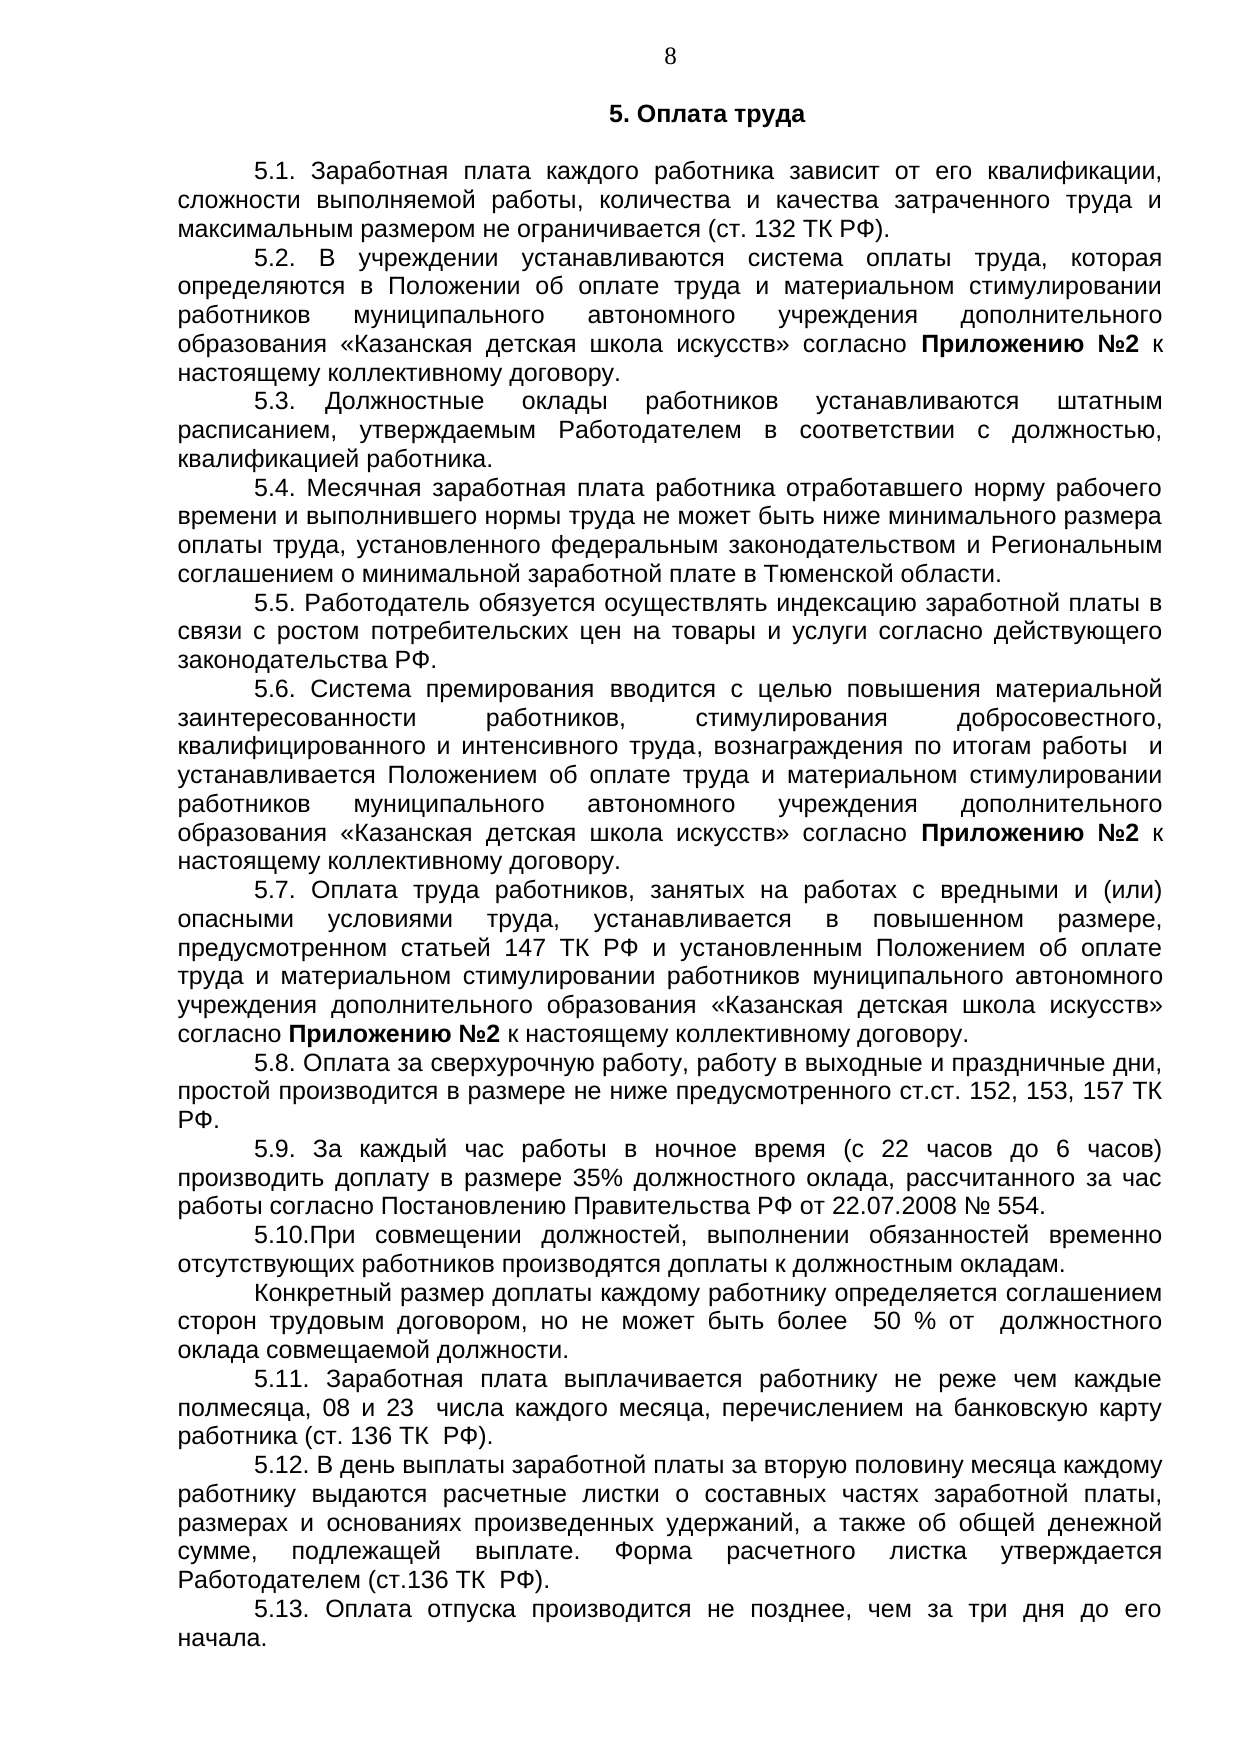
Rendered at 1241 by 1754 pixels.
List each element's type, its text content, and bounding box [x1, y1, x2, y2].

text 5.8. Оплата за сверхурочную работу, работу в выходные и праздничные дни, простой производится в размере не ниже предусмотренного ст.ст. 152, 153, 157 ТК РФ. [177, 1048, 1163, 1134]
text 5.12. В день выплаты заработной платы за вторую половину месяца каждому работнику выдаются расчетные листки о составных частях заработной платы, размерах и основаниях произведенных удержаний, а также об общей денежной сумме, подлежащей выплате. Форма расчетного листка утверждается Работодателем (ст.136 ТК РФ). [177, 1450, 1163, 1594]
text 5.5. Работодатель обязуется осуществлять индексацию заработной платы в связи с ростом потребительских цен на товары и услуги согласно действующего законодательства РФ. [177, 588, 1163, 674]
text 5.4. Месячная заработная плата работника отработавшего норму рабочего времени и выполнившего нормы труда не может быть ниже минимального размера оплаты труда, установленного федеральным законодательством и Региональным соглашением о минимальной заработной плате в Тюменской области. [177, 473, 1163, 588]
text 5.7. Оплата труда работников, занятых на работах с вредными и (или) опасными условиями труда, устанавливается в повышенном размере, предусмотренном статьей 147 ТК РФ и установленным Положением об оплате труда и материальном стимулировании работников муниципального автономного учреждения дополнительного образования «Казанская детская школа искусств» согласно Приложению №2 к настоящему коллективному договору. [177, 875, 1163, 1048]
text Конкретный размер доплаты каждому работнику определяется соглашением сторон трудовым договором, но не может быть более 50 % от должностного оклада совмещаемой должности. [177, 1278, 1163, 1364]
text 5.11. Заработная плата выплачивается работнику не реже чем каждые полмесяца, 08 и 23 числа каждого месяца, перечислением на банковскую карту работника (ст. 136 ТК РФ). [177, 1364, 1163, 1450]
text 5.1. Заработная плата каждого работника зависит от его квалификации, сложности выполняемой работы, количества и качества затраченного труда и максимальным размером не ограничивается (ст. 132 ТК РФ). [177, 156, 1163, 243]
text 5. Оплата труда [177, 99, 1163, 128]
text 5.2. В учреждении устанавливаются система оплаты труда, которая определяются в Положении об оплате труда и материальном стимулировании работников муниципального автономного учреждения дополнительного образования «Казанская детская школа искусств» согласно Приложению №2 к настоящему коллективному договору. [177, 243, 1163, 386]
text 5.10.При совмещении должностей, выполнении обязанностей временно отсутствующих работников производятся доплаты к должностным окладам. [177, 1220, 1163, 1278]
text 5.9. За каждый час работы в ночное время (с 22 часов до 6 часов) производить доплату в размере 35% должностного оклада, рассчитанного за час работы согласно Постановлению Правительства РФ от 22.07.2008 № 554. [177, 1134, 1163, 1220]
text 5.13. Оплата отпуска производится не позднее, чем за три дня до его начала. [177, 1594, 1163, 1651]
text 5.6. Система премирования вводится с целью повышения материальной заинтересованности работников, стимулирования добросовестного, квалифицированного и интенсивного труда, вознаграждения по итогам работы и устанавливается Положением об оплате труда и материальном стимулировании работников муниципального автономного учреждения дополнительного образования «Казанская детская школа искусств» согласно Приложению №2 к настоящему коллективному договору. [177, 674, 1163, 875]
text 5.3. Должностные оклады работников устанавливаются штатным расписанием, утверждаемым Работодателем в соответствии с должностью, квалификацией работника. [177, 386, 1163, 473]
